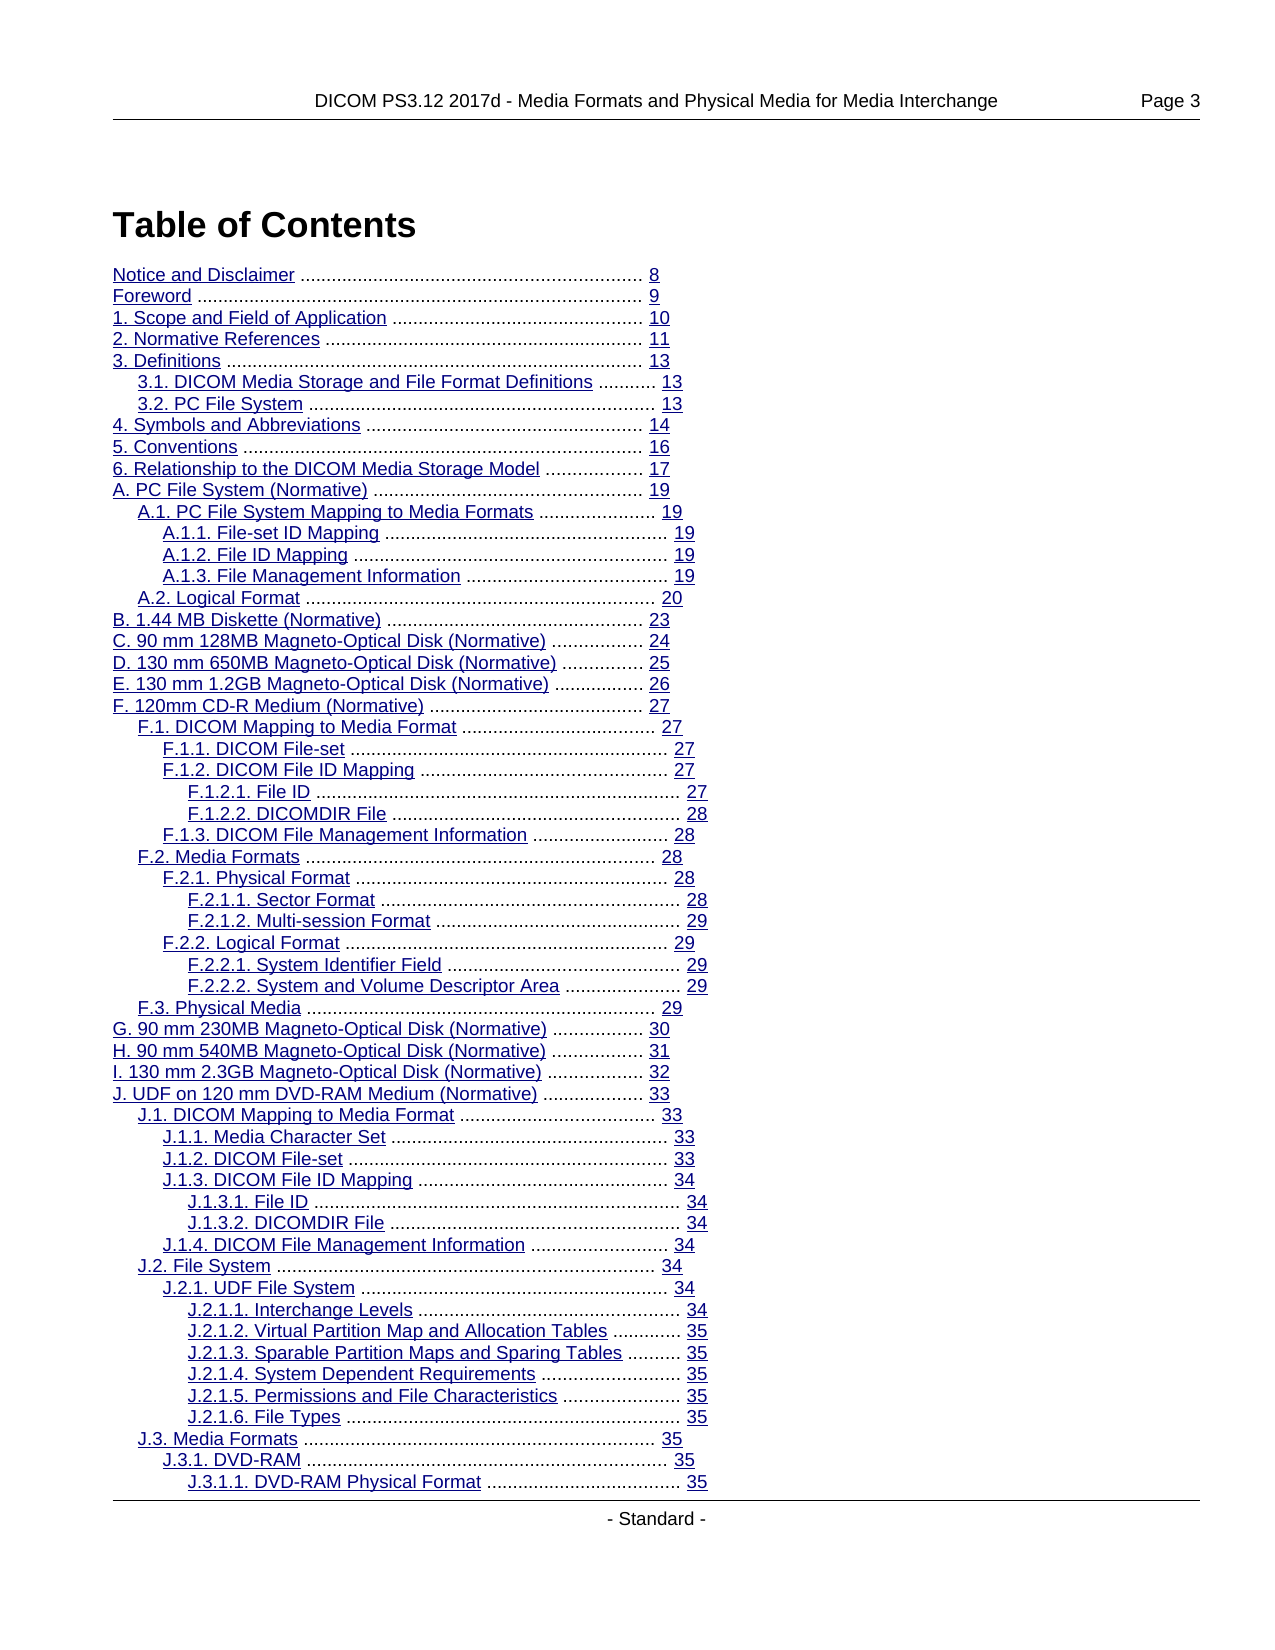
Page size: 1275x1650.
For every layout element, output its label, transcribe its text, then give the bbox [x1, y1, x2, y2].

text J.3.1. DVD-RAM 0 [162, 1449, 1175, 1471]
text E. 130 mm 1.2GB Magneto-Optical Disk (Normative) 0 [112, 673, 1175, 694]
text Foreword 0 [112, 285, 1175, 306]
text A.1. PC File System Mapping to Media Formats 0 [137, 501, 1175, 522]
text J.3. Media Formats 0 [137, 1428, 1175, 1449]
text 1. Scope and Field of Application 0 [112, 306, 1175, 328]
text J.1.3.1. File ID 0 [187, 1191, 1175, 1212]
text F.1.2.2. DICOMDIR File 0 [187, 802, 1175, 824]
text F.2.2. Logical Format 0 [162, 932, 1175, 953]
text B. 1.44 MB Diskette (Normative) 0 [112, 608, 1175, 630]
text J.2.1.4. System Dependent Requirements 0 [187, 1363, 1175, 1384]
text J.2.1.5. Permissions and File Characteristics 0 [187, 1384, 1175, 1406]
text J.1.3.2. DICOMDIR File 0 [187, 1212, 1175, 1234]
text F.1.3. DICOM File Management Information 0 [162, 824, 1175, 846]
text J.1.3. DICOM File ID Mapping 0 [162, 1169, 1175, 1191]
text 5. Conventions 0 [112, 436, 1175, 457]
text A.1.3. File Management Information 0 [162, 565, 1175, 587]
text H. 90 mm 540MB Magneto-Optical Disk (Normative) 0 [112, 1039, 1175, 1061]
text F.2. Media Formats 0 [137, 846, 1175, 867]
text 6. Relationship to the DICOM Media Storage Model 0 [112, 457, 1175, 479]
text G. 90 mm 230MB Magneto-Optical Disk (Normative) 0 [112, 1018, 1175, 1039]
text F.1.2.1. File ID 0 [187, 781, 1175, 802]
text F.3. Physical Media 0 [137, 996, 1175, 1018]
text J.3.1.1. DVD-RAM Physical Format 0 [187, 1471, 1175, 1492]
text J.2.1.3. Sparable Partition Maps and Sparing Tables 0 [187, 1341, 1175, 1363]
text F.2.1.1. Sector Format 0 [187, 889, 1175, 910]
text J.1. DICOM Mapping to Media Format 0 [137, 1104, 1175, 1126]
text 3. Definitions 0 [112, 349, 1175, 371]
text F.1.2. DICOM File ID Mapping 0 [162, 759, 1175, 781]
text 2. Normative References 0 [112, 328, 1175, 349]
text J. UDF on 120 mm DVD-RAM Medium (Normative) 0 [112, 1083, 1175, 1104]
text J.1.2. DICOM File-set 0 [162, 1147, 1175, 1169]
text Table of Contents [112, 204, 1200, 245]
text A.1.1. File-set ID Mapping 0 [162, 522, 1175, 544]
text F.2.1. Physical Format 0 [162, 867, 1175, 889]
text C. 90 mm 128MB Magneto-Optical Disk (Normative) 0 [112, 630, 1175, 651]
text F.2.2.2. System and Volume Descriptor Area 0 [187, 975, 1175, 996]
text F.1. DICOM Mapping to Media Format 0 [137, 716, 1175, 738]
text A. PC File System (Normative) 0 [112, 479, 1175, 501]
text J.2.1. UDF File System 0 [162, 1277, 1175, 1298]
text J.2. File System 0 [137, 1255, 1175, 1277]
text A.1.2. File ID Mapping 0 [162, 544, 1175, 565]
text J.2.1.1. Interchange Levels 0 [187, 1298, 1175, 1320]
text D. 130 mm 650MB Magneto-Optical Disk (Normative) 0 [112, 651, 1175, 673]
text J.1.4. DICOM File Management Information 0 [162, 1234, 1175, 1255]
text 3.2. PC File System 0 [137, 393, 1175, 414]
text Notice and Disclaimer 0 [112, 263, 1175, 285]
text J.2.1.2. Virtual Partition Map and Allocation Tables 0 [187, 1320, 1175, 1341]
text J.1.1. Media Character Set 0 [162, 1126, 1175, 1147]
text F.2.2.1. System Identifier Field 0 [187, 953, 1175, 975]
text 4. Symbols and Abbreviations 0 [112, 414, 1175, 436]
text 3.1. DICOM Media Storage and File Format Definitions 0 [137, 371, 1175, 393]
text I. 130 mm 2.3GB Magneto-Optical Disk (Normative) 0 [112, 1061, 1175, 1083]
text J.2.1.6. File Types 0 [187, 1406, 1175, 1428]
text F. 120mm CD-R Medium (Normative) 0 [112, 694, 1175, 716]
text F.2.1.2. Multi-session Format 0 [187, 910, 1175, 932]
text F.1.1. DICOM File-set 0 [162, 738, 1175, 759]
text A.2. Logical Format 0 [137, 587, 1175, 608]
